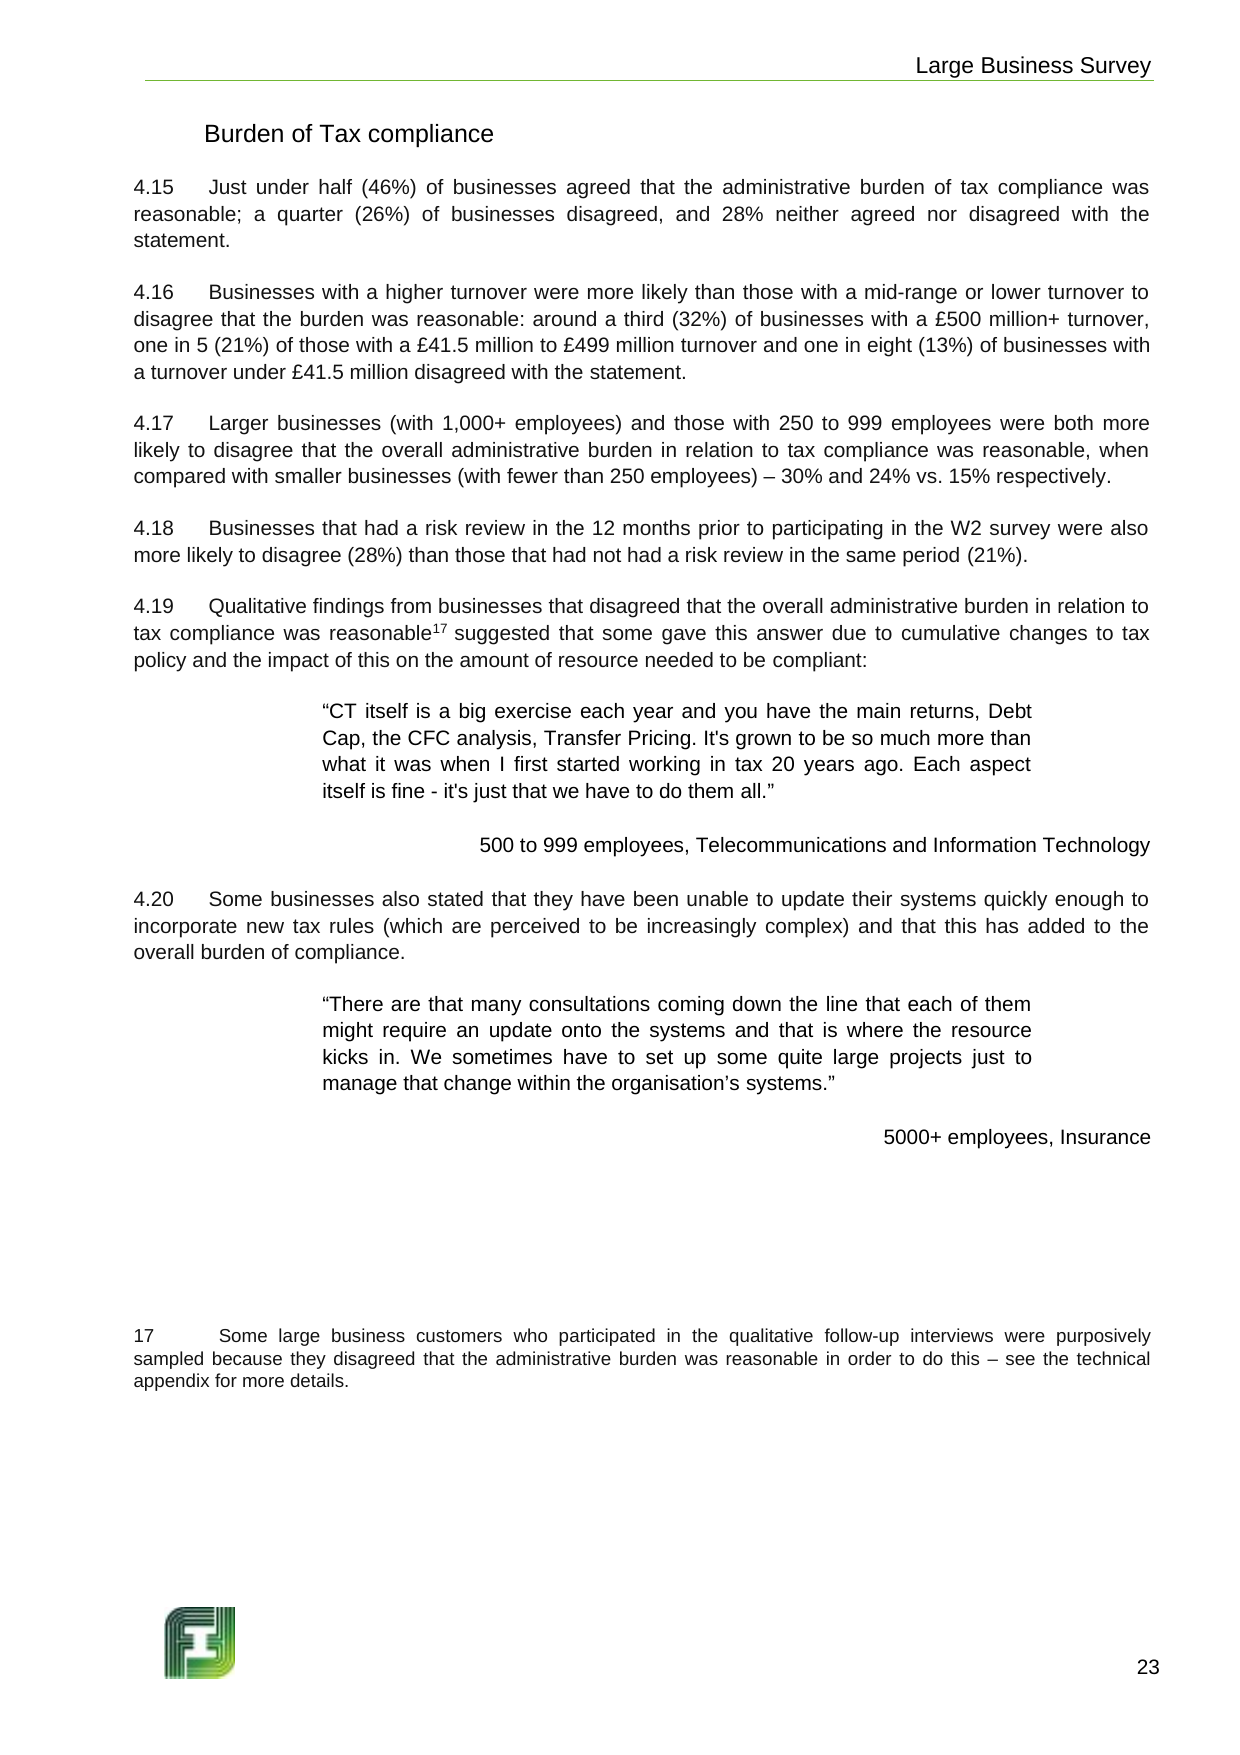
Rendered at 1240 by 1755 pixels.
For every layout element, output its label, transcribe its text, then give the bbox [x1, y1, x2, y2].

subtitle 500 to 999 employees, Telecommunications and Information Technology [133, 833, 1151, 857]
list Some large business customers who participated in the qualitative follow-up interviews were purposively sampled because they disagreed that the administrative burden was reasonable in order to do this – see the technical appendix for more details. [133, 1325, 1152, 1392]
list Larger businesses (with 1,000+ employees) and those with 250 to 999 employees were both more likely to disagree that the overall administrative burden in relation to tax compliance was reasonable, when compared with smaller businesses (with fewer than 250 employees) – 30% and 24% vs. 15% respectively. [133, 411, 1151, 488]
subtitle Burden of Tax compliance [204, 119, 1208, 148]
text “There are that many consultations coming down the line that each of them might require an update onto the systems and that is where the resource kicks in. We sometimes have to set up some quite large projects just to manage that change within the organisation’s systems.” [322, 992, 1033, 1095]
list Just under half (46%) of businesses agreed that the administrative burden of tax compliance was reasonable; a quarter (26%) of businesses disagreed, and 28% neither agreed nor disagreed with the statement. [133, 175, 1151, 252]
subtitle 5000+ employees, Insurance [133, 1125, 1151, 1149]
list Qualitative findings from businesses that disagreed that the overall administrative burden in relation to tax compliance was reasonable17 suggested that some gave this answer due to cumulative changes to tax policy and the impact of this on the amount of resource needed to be compliant: [133, 594, 1151, 671]
list Businesses with a higher turnover were more likely than those with a mid-range or lower turnover to disagree that the burden was reasonable: around a third (32%) of businesses with a £500 million+ turnover, one in 5 (21%) of those with a £41.5 million to £499 million turnover and one in eight (13%) of businesses with a turnover under £41.5 million disagreed with the statement. [133, 280, 1152, 384]
list Some businesses also stated that they have been unable to update their systems quickly enough to incorporate new tax rules (which are perceived to be increasingly complex) and that this has added to the overall burden of compliance. [133, 887, 1151, 964]
text “CT itself is a big exercise each year and you have the main returns, Debt Cap, the CFC analysis, Transfer Pricing. It's grown to be so much more than what it was when I first started working in tax 20 years ago. Each aspect itself is fine - it's just that we have to do them all.” [322, 699, 1032, 803]
list Businesses that had a risk review in the 12 months prior to participating in the W2 survey were also more likely to disagree (28%) than those that had not had a risk review in the same period (21%). [133, 516, 1150, 567]
